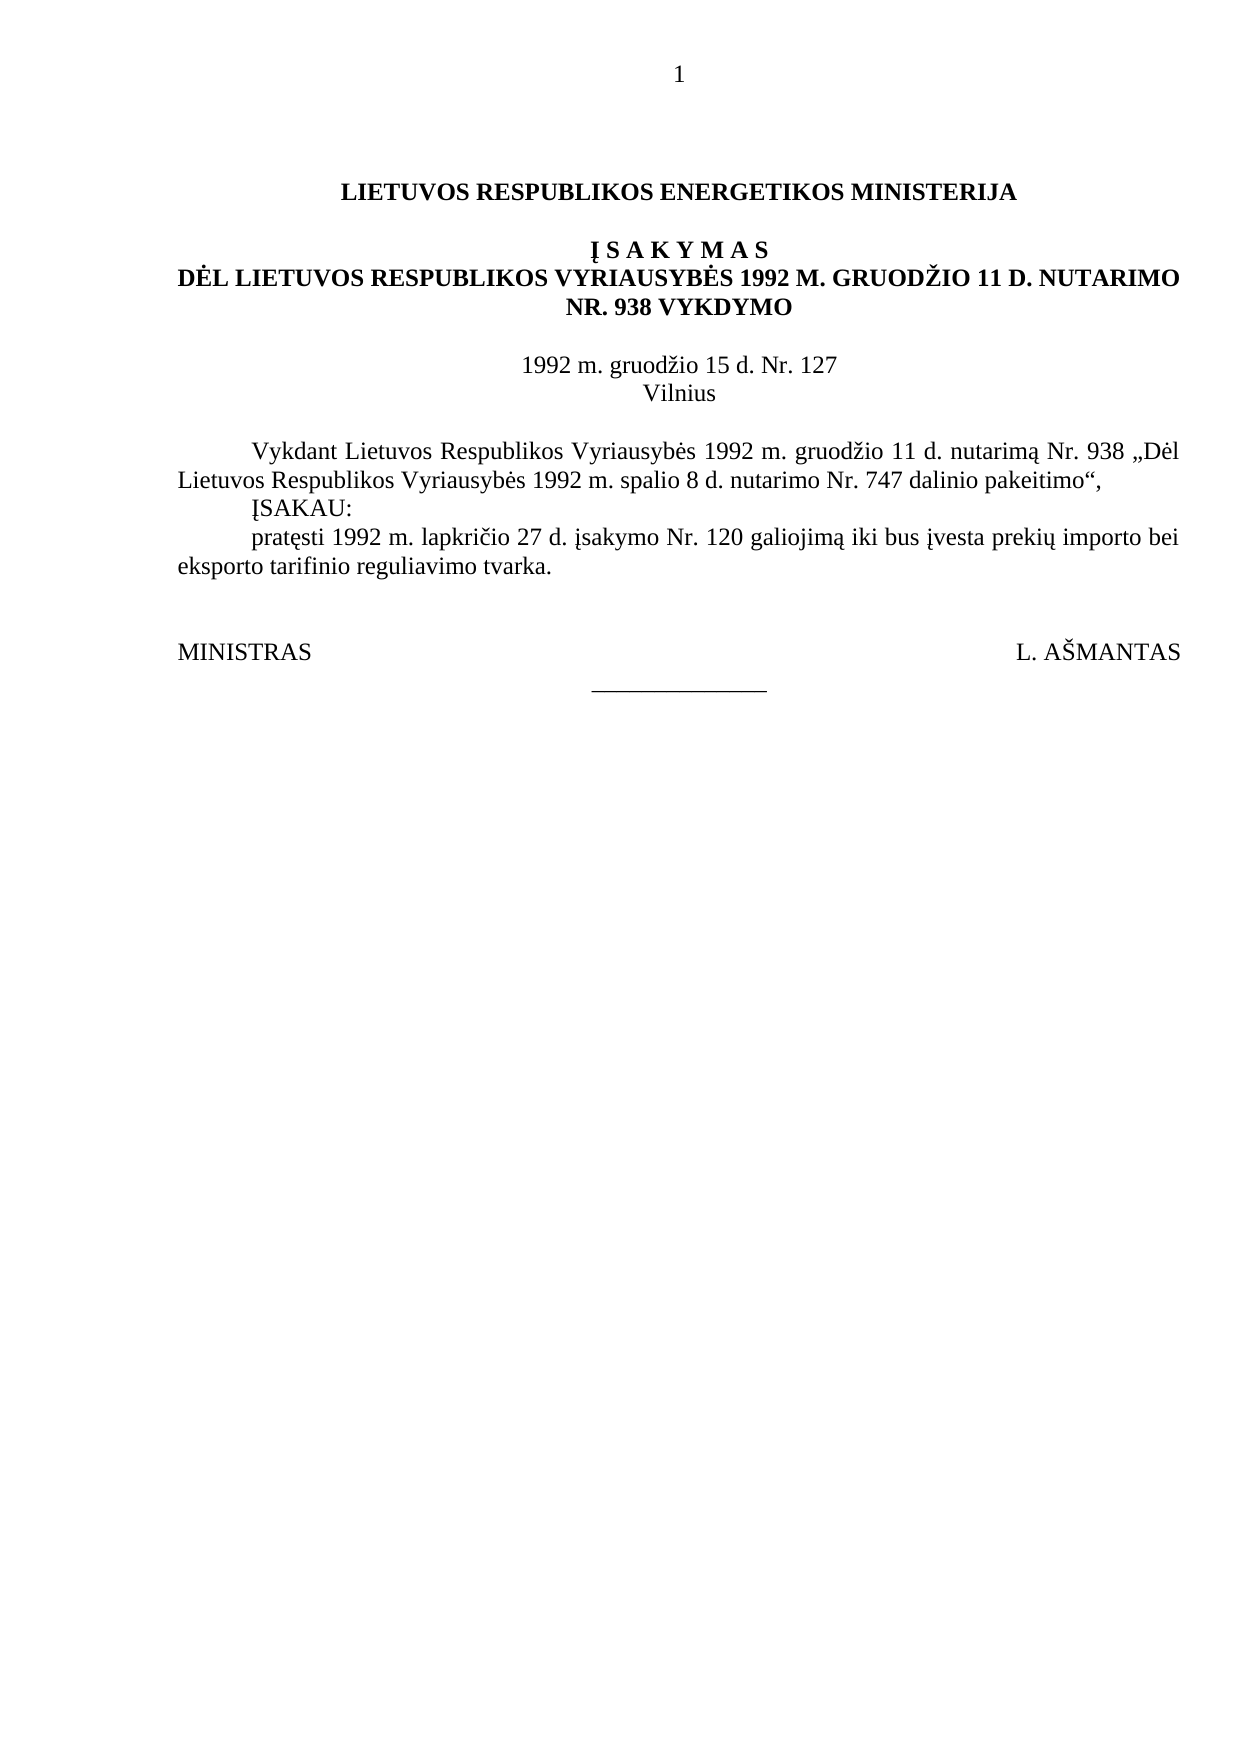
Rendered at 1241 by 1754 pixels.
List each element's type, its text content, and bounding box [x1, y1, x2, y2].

text MINISTRAS L. AŠMANTAS [177, 637, 1181, 666]
text pratęsti 1992 m. lapkričio 27 d. įsakymo Nr. 120 galiojimą iki bus įvesta prekių importo bei eksporto tarifinio reguliavimo tvarka. [177, 522, 1181, 580]
text 1992 m. gruodžio 15 d. Nr. 127 [177, 350, 1181, 378]
text ĮSAKAU: [177, 493, 1181, 522]
text Į S A K Y M A S [177, 235, 1181, 263]
text Vilnius [177, 378, 1181, 407]
text DĖL LIETUVOS RESPUBLIKOS VYRIAUSYBĖS 1992 M. GRUODŽIO 11 D. NUTARIMO NR. 938 VYKDYMO [177, 263, 1181, 321]
text LIETUVOS RESPUBLIKOS ENERGETIKOS MINISTERIJA [177, 177, 1181, 206]
text Vykdant Lietuvos Respublikos Vyriausybės 1992 m. gruodžio 11 d. nutarimą Nr. 938 „Dėl Lietuvos Respublikos Vyriausybės 1992 m. spalio 8 d. nutarimo Nr. 747 dalinio pakeitimo“, [177, 436, 1181, 493]
text ______________ [177, 666, 1181, 695]
